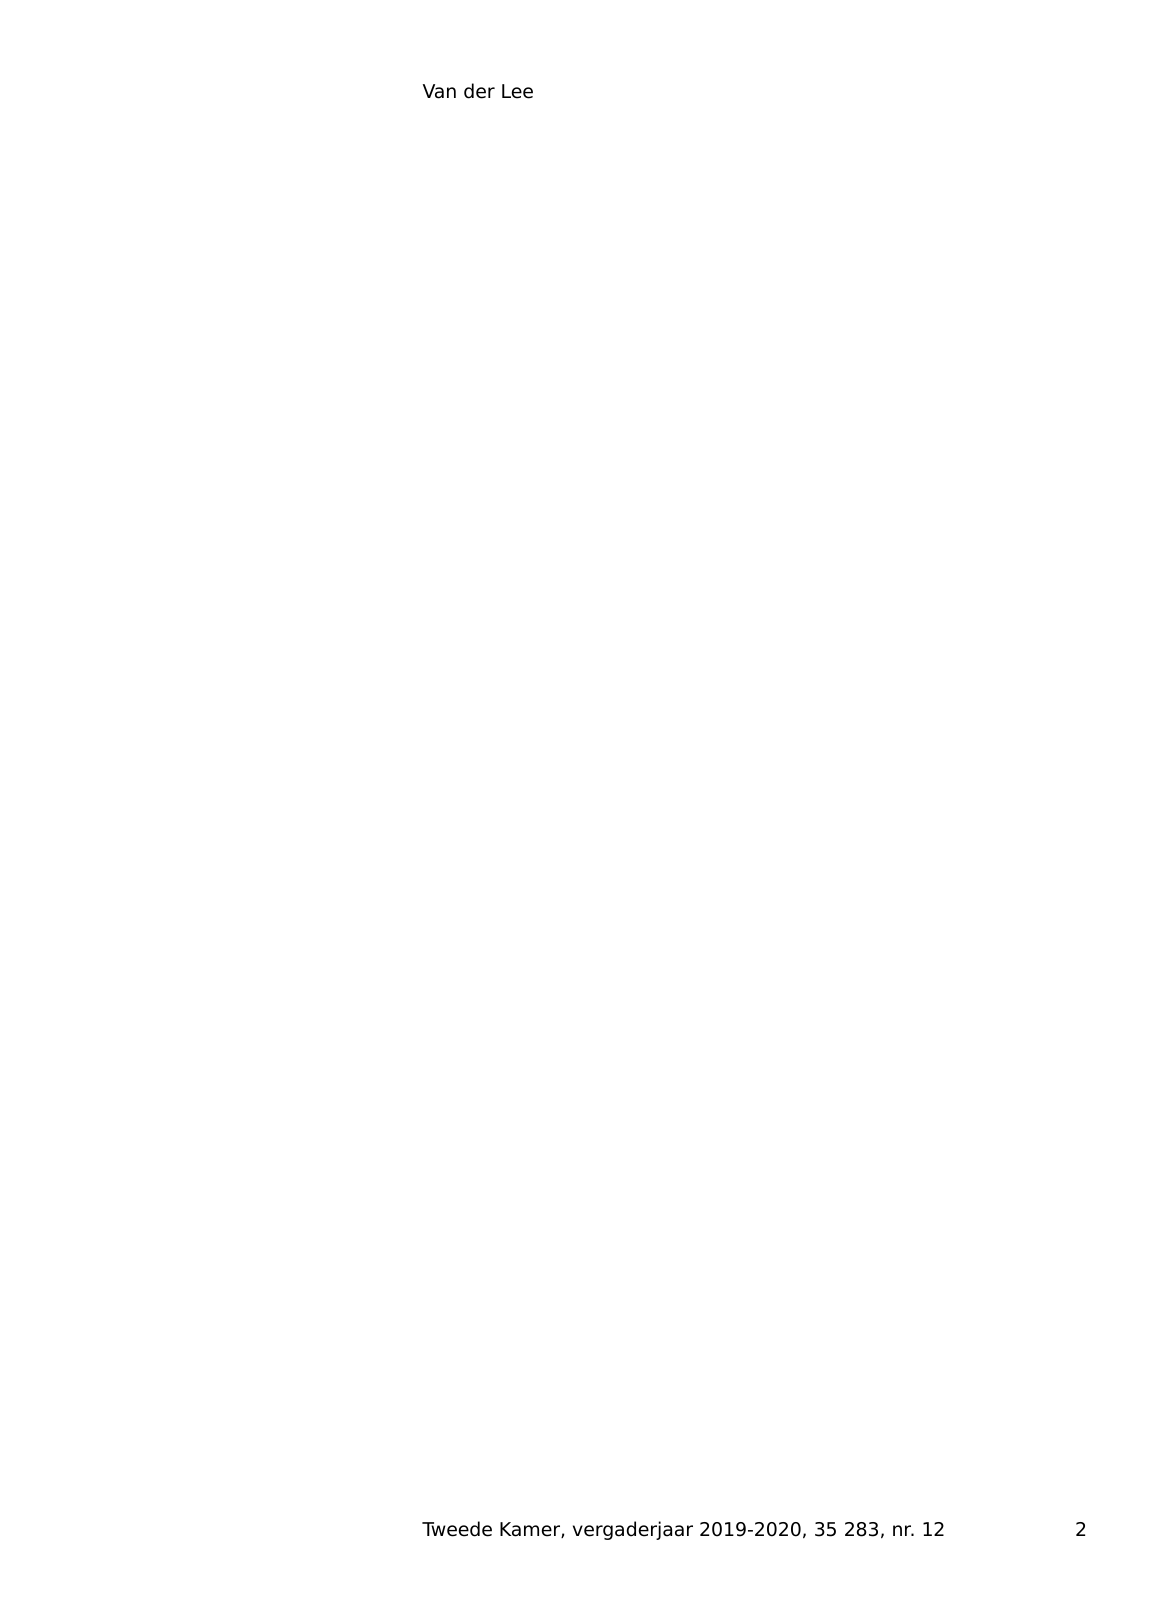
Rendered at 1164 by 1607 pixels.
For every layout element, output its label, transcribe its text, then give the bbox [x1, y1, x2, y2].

text Van der Lee [422, 59, 1087, 103]
